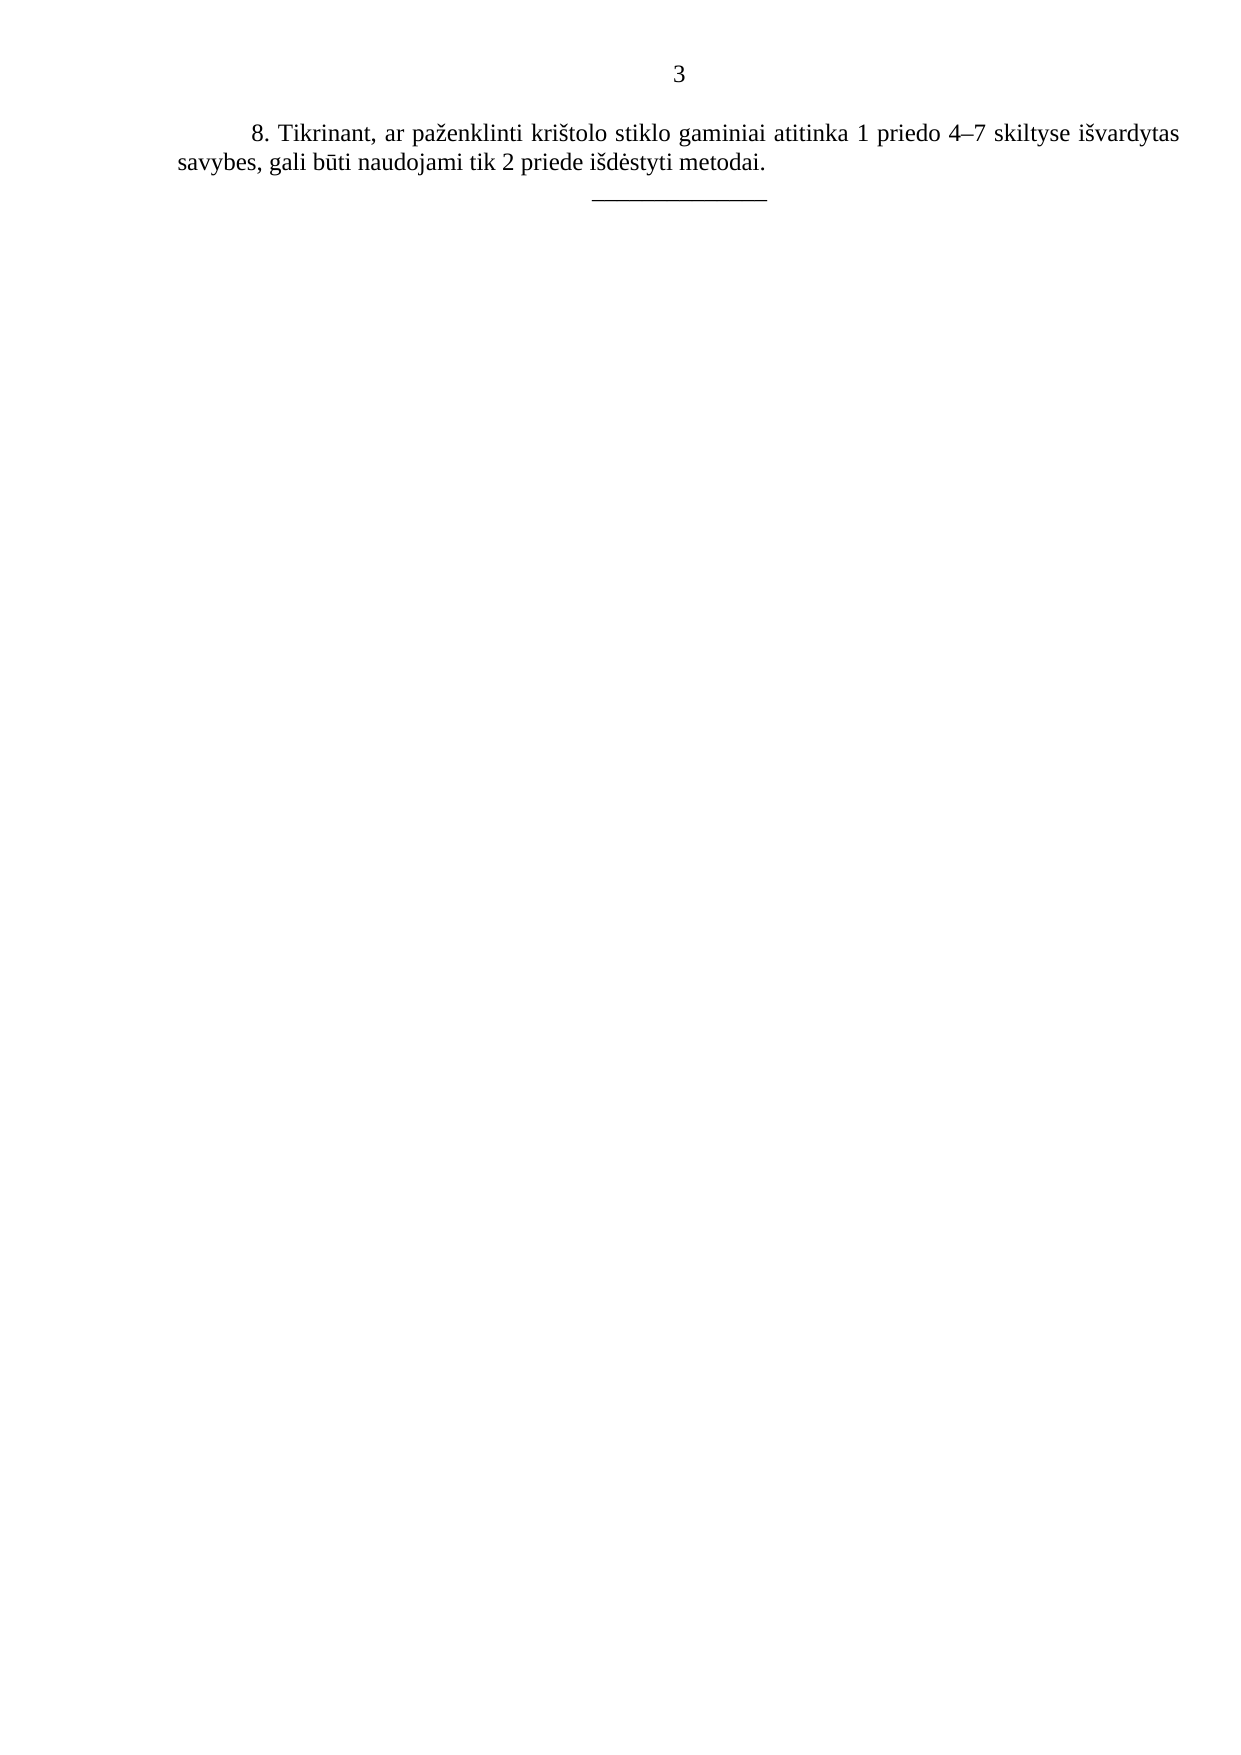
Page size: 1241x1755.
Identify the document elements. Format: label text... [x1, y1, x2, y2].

text ______________ [177, 176, 1181, 204]
text 8. Tikrinant, ar paženklinti krištolo stiklo gaminiai atitinka 1 priedo 4–7 skiltyse išvardytas savybes, gali būti naudojami tik 2 priede išdėstyti metodai. [177, 118, 1181, 176]
